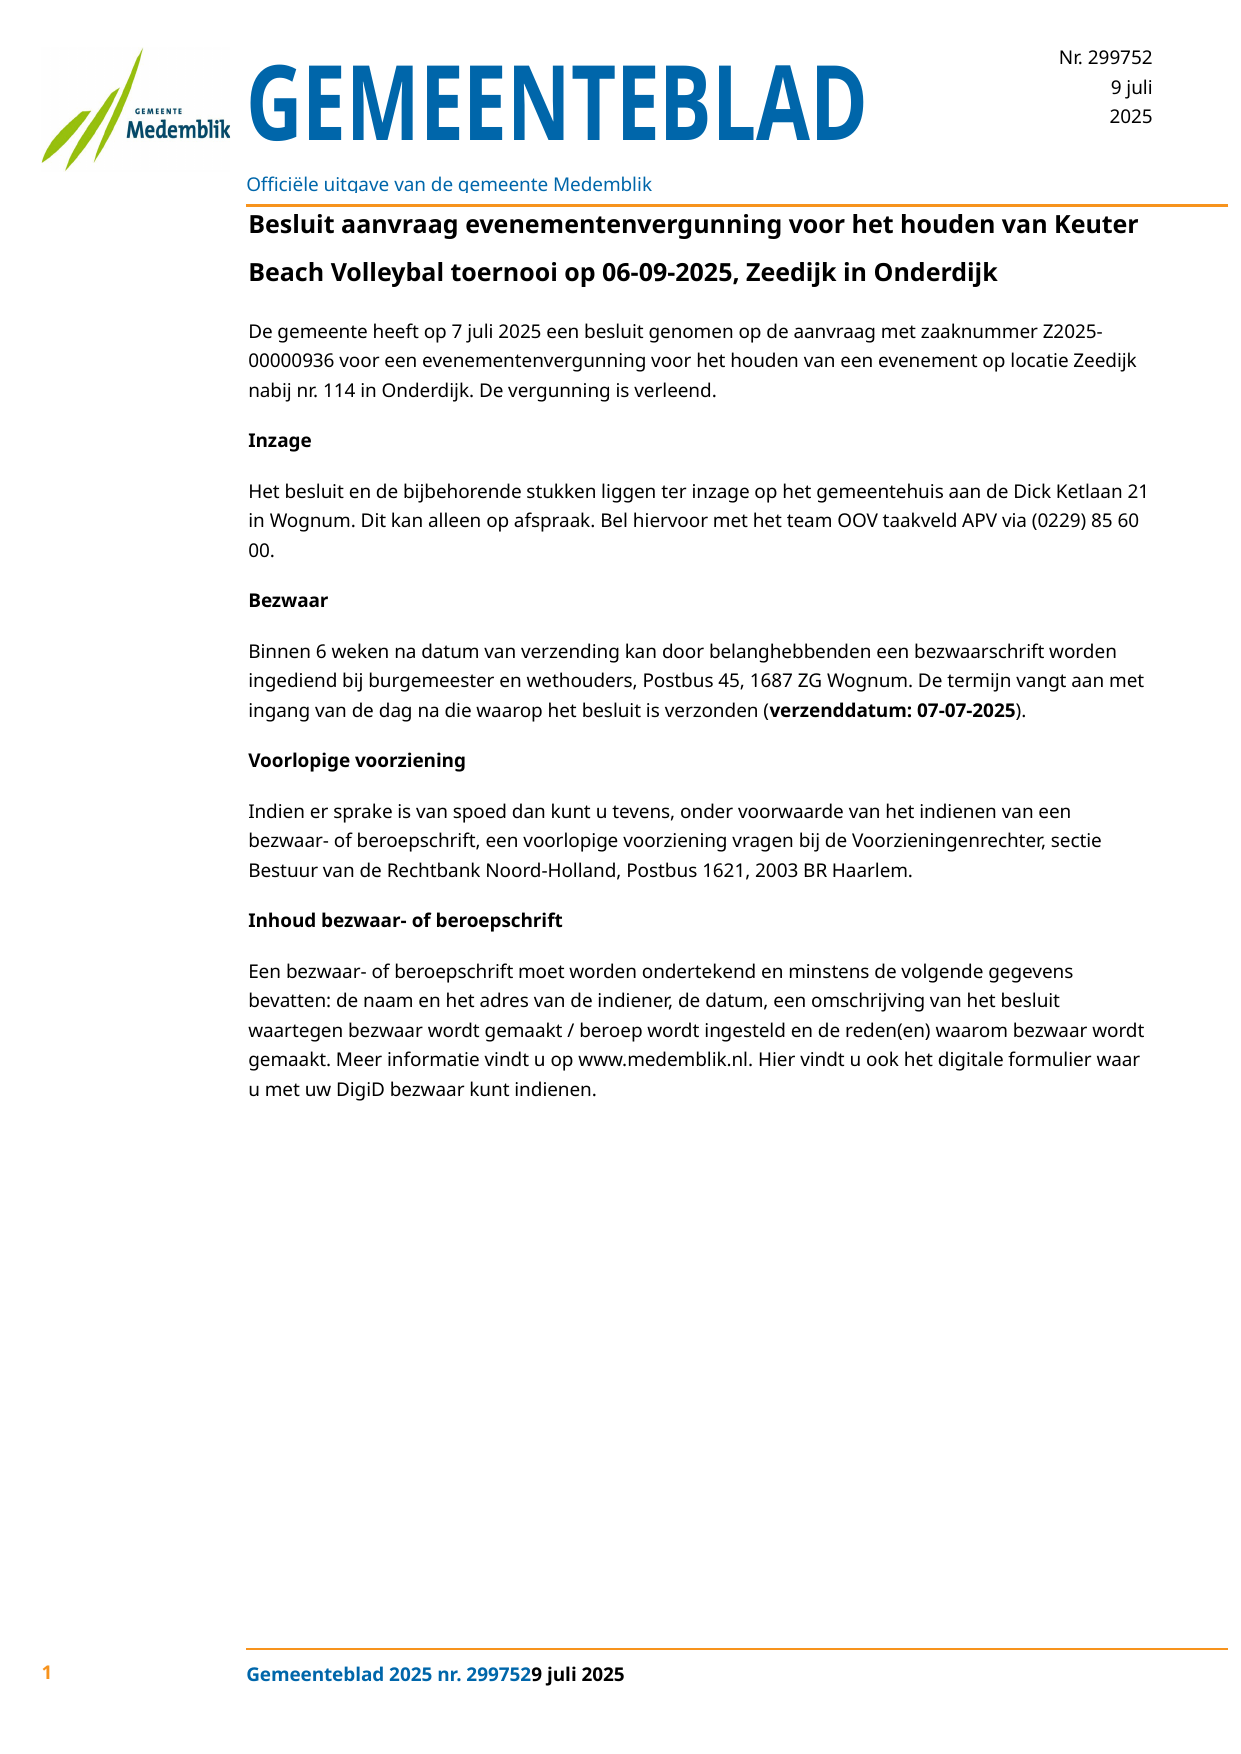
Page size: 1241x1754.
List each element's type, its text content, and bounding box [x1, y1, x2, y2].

text De gemeente heeft op 7 juli 2025 een besluit genomen op de aanvraag met zaaknummer Z2025-00000936 voor een evenementenvergunning voor het houden van een evenement op locatie Zeedijk nabij nr. 114 in Onderdijk. De vergunning is verleend. [248, 318, 1152, 403]
text Inzage [248, 427, 1152, 453]
text Voorlopige voorziening [248, 747, 1152, 773]
text Een bezwaar- of beroepschrift moet worden ondertekend en minstens de volgende gegevens bevatten: de naam en het adres van de indiener, de datum, een omschrijving van het besluit waartegen bezwaar wordt gemaakt / beroep wordt ingesteld en de reden(en) waarom bezwaar wordt gemaakt. Meer informatie vindt u op www.medemblik.nl. Hier vindt u ook het digitale formulier waar u met uw DigiD bezwaar kunt indienen. [248, 958, 1152, 1102]
text Bezwaar [248, 587, 1152, 613]
text Inhoud bezwaar- of beroepschrift [248, 907, 1152, 933]
text Het besluit en de bijbehorende stukken liggen ter inzage op het gemeentehuis aan de Dick Ketlaan 21 in Wognum. Dit kan alleen op afspraak. Bel hiervoor met het team OOV taakveld APV via (0229) 85 60 00. [248, 478, 1152, 563]
text Binnen 6 weken na datum van verzending kan door belanghebbenden een bezwaarschrift worden ingediend bij burgemeester en wethouders, Postbus 45, 1687 ZG Wognum. De termijn vangt aan met ingang van de dag na die waarop het besluit is verzonden (verzenddatum: 07-07-2025). [248, 638, 1152, 723]
picture [41, 47, 231, 172]
text Besluit aanvraag evenementenvergunning voor het houden van Keuter Beach Volleybal toernooi op 06-09-2025, Zeedijk in Onderdijk [248, 207, 1152, 288]
text Indien er sprake is van spoed dan kunt u tevens, onder voorwaarde van het indienen van een bezwaar- of beroepschrift, een voorlopige voorziening vragen bij de Voorzieningenrechter, sectie Bestuur van de Rechtbank Noord-Holland, Postbus 1621, 2003 BR Haarlem. [248, 798, 1152, 883]
